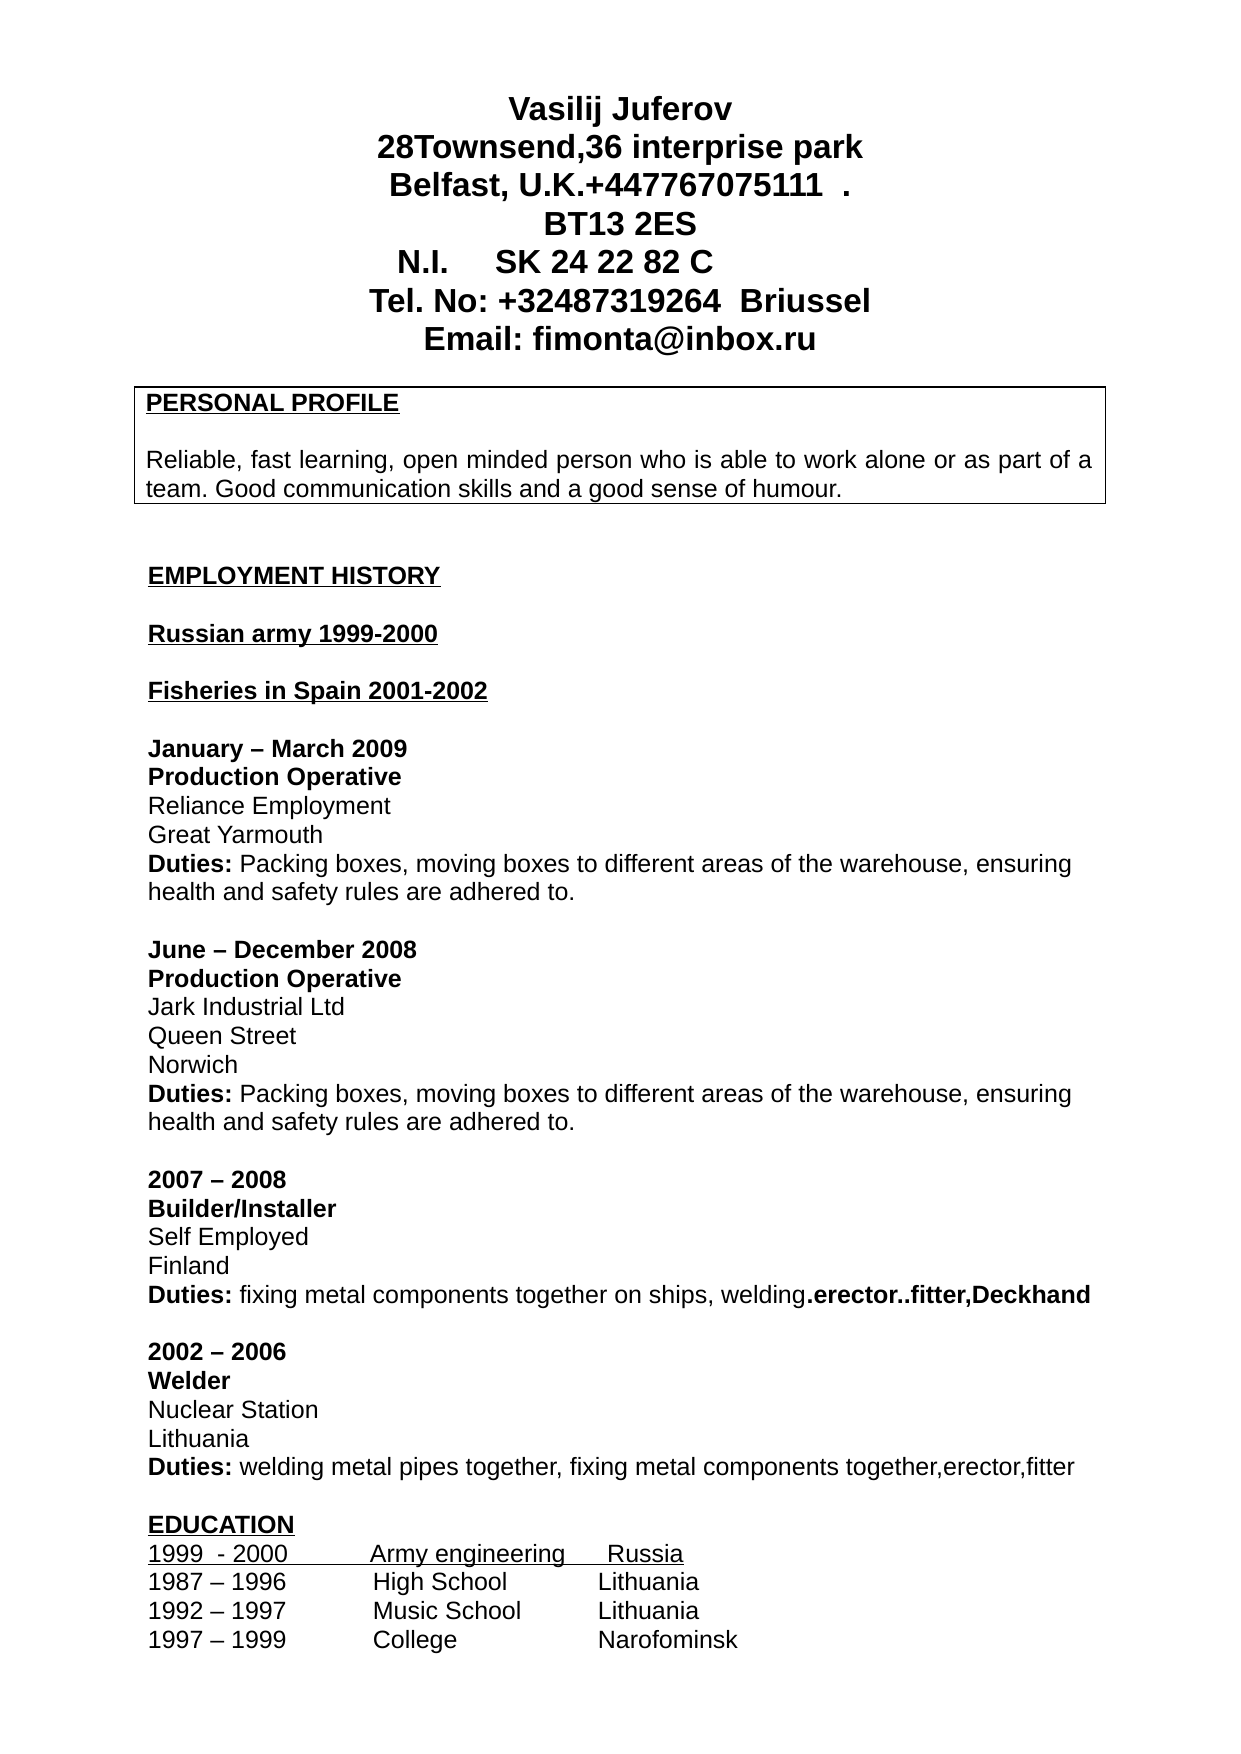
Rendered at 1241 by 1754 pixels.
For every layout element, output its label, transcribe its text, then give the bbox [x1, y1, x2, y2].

text Reliance Employment [148, 791, 1092, 820]
text N.I. SK 24 22 82 C [148, 242, 1092, 281]
text Production Operative [148, 762, 1092, 791]
text 1999 - 2000 Army engineering Russia [148, 1538, 1092, 1567]
text Vasilij Juferov [148, 89, 1092, 127]
text June – December 2008 [148, 935, 1092, 963]
text Duties: fixing metal components together on ships, welding.erector..fitter,Deckhand [148, 1280, 1092, 1308]
text Norwich [148, 1050, 1092, 1078]
text Tel. No: +32487319264 Briussel [148, 281, 1092, 319]
text Belfast, U.K.+447767075111 . [148, 166, 1092, 204]
text Duties: Packing boxes, moving boxes to different areas of the warehouse, ensuring health and safety rules are adhered to. [148, 1078, 1092, 1136]
text Great Yarmouth [148, 820, 1092, 848]
text 2007 – 2008 [148, 1165, 1092, 1193]
text Finland [148, 1251, 1092, 1280]
text Duties: Packing boxes, moving boxes to different areas of the warehouse, ensuring health and safety rules are adhered to. [148, 848, 1092, 906]
text 28Townsend,36 interprise park [148, 127, 1092, 166]
text 1992 – 1997 Music School Lithuania [148, 1596, 1092, 1625]
text BT13 2ES [148, 204, 1092, 242]
text EMPLOYMENT HISTORY [148, 561, 1092, 590]
text Welder [148, 1366, 1092, 1395]
text Queen Street [148, 1021, 1092, 1050]
text Production Operative [148, 963, 1092, 992]
text Russian army 1999-2000 [148, 618, 1092, 647]
text Lithuania [148, 1423, 1092, 1452]
text Builder/Installer [148, 1193, 1092, 1222]
text Email: fimonta@inbox.ru [148, 319, 1092, 358]
text January – March 2009 [148, 733, 1092, 762]
text Nuclear Station [148, 1395, 1092, 1423]
text EDUCATION [148, 1510, 1092, 1538]
text Duties: welding metal pipes together, fixing metal components together,erector,fitter [148, 1452, 1092, 1481]
text 1997 – 1999 College Narofominsk [148, 1625, 1092, 1653]
text Fisheries in Spain 2001-2002 [148, 676, 1092, 705]
text Jark Industrial Ltd [148, 992, 1092, 1021]
text Self Employed [148, 1222, 1092, 1251]
table_header PERSONAL PROFILE Reliable, fast learning, open minded person who is able to work alone or as part of a team. Good communication skills and a good sense of humour. [135, 388, 1105, 502]
text 2002 – 2006 [148, 1337, 1092, 1366]
text 1987 – 1996 High School Lithuania [148, 1567, 1092, 1596]
